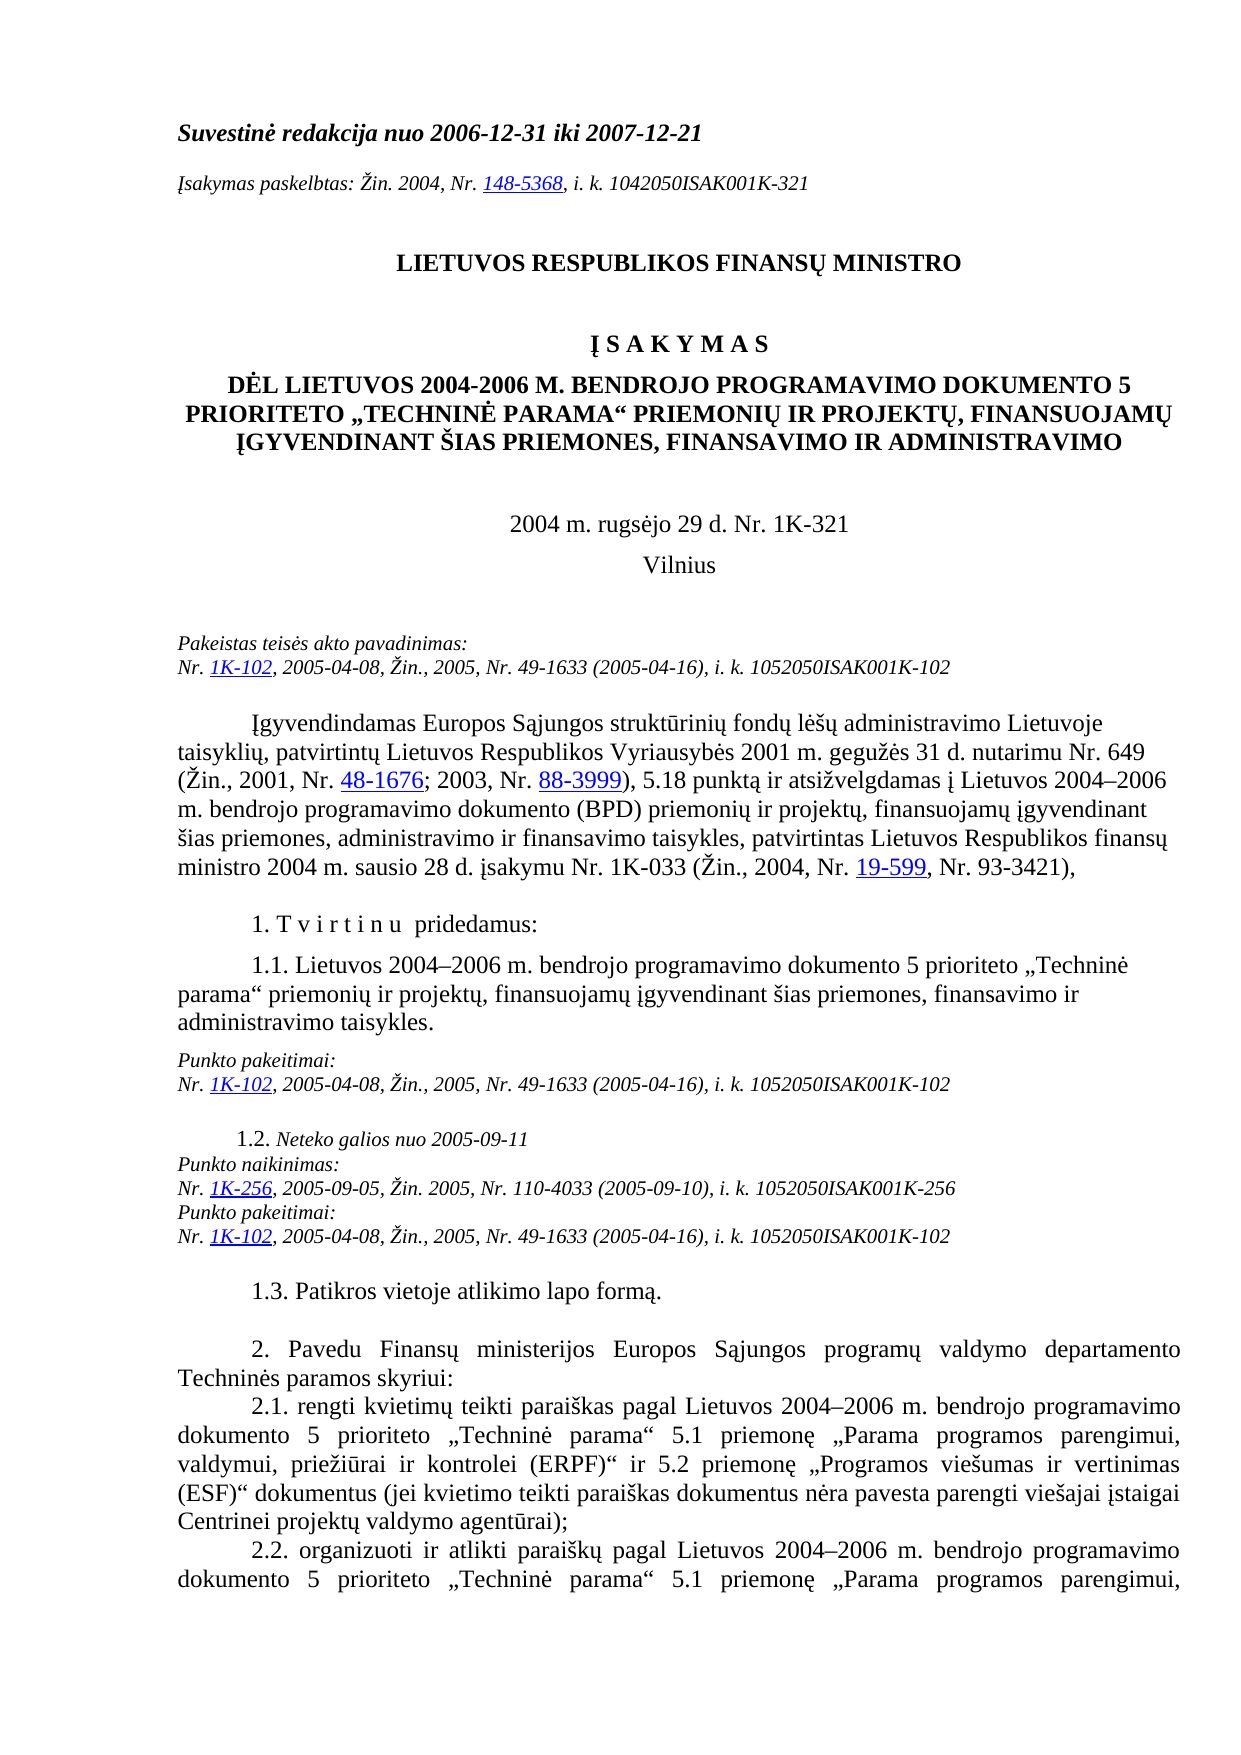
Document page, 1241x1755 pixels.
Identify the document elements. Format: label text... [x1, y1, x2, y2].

text Punkto pakeitimai: [177, 1199, 1181, 1224]
text 1.3. Patikros vietoje atlikimo lapo formą. [177, 1276, 1181, 1305]
text Įsakymas paskelbtas: Žin. 2004, Nr. 148-5368, i. k. 1042050ISAK001K-321 [177, 171, 1181, 195]
text Vilnius [177, 550, 1181, 578]
text Punkto naikinimas: [177, 1151, 1181, 1176]
text Punkto pakeitimai: [177, 1048, 1181, 1072]
text 1.1. Lietuvos 2004–2006 m. bendrojo programavimo dokumento 5 prioriteto „Techninė parama“ priemonių ir projektų, finansuojamų įgyvendinant šias priemones, finansavimo ir administravimo taisykles. [177, 950, 1181, 1036]
text Nr. 1K-102, 2005-04-08, Žin., 2005, Nr. 49-1633 (2005-04-16), i. k. 1052050ISAK001K-102 [177, 655, 1181, 679]
text Nr. 1K-102, 2005-04-08, Žin., 2005, Nr. 49-1633 (2005-04-16), i. k. 1052050ISAK001K-102 [177, 1072, 1181, 1096]
text 2.2. organizuoti ir atlikti paraiškų pagal Lietuvos 2004–2006 m. bendrojo programavimo dokumento 5 prioriteto „Techninė parama“ 5.1 priemonę „Parama programos parengimui, [177, 1535, 1181, 1593]
text 2.1. rengti kvietimų teikti paraiškas pagal Lietuvos 2004–2006 m. bendrojo programavimo dokumento 5 prioriteto „Techninė parama“ 5.1 priemonę „Parama programos parengimui, valdymui, priežiūrai ir kontrolei (ERPF)“ ir 5.2 priemonę „Programos viešumas ir vertinimas (ESF)“ dokumentus (jei kvietimo teikti paraiškas dokumentus nėra pavesta parengti viešajai įstaigai Centrinei projektų valdymo agentūrai); [177, 1391, 1181, 1535]
text LIETUVOS RESPUBLIKOS FINANSŲ MINISTRO [177, 248, 1181, 277]
text Nr. 1K-256, 2005-09-05, Žin. 2005, Nr. 110-4033 (2005-09-10), i. k. 1052050ISAK001K-256 [177, 1176, 1181, 1199]
text Įgyvendindamas Europos Sąjungos struktūrinių fondų lėšų administravimo Lietuvoje taisyklių, patvirtintų Lietuvos Respublikos Vyriausybės 2001 m. gegužės 31 d. nutarimu Nr. 649 (Žin., 2001, Nr. 48-1676; 2003, Nr. 88-3999), 5.18 punktą ir atsižvelgdamas į Lietuvos 2004–2006 m. bendrojo programavimo dokumento (BPD) priemonių ir projektų, finansuojamų įgyvendinant šias priemones, administravimo ir finansavimo taisykles, patvirtintas Lietuvos Respublikos finansų ministro 2004 m. sausio 28 d. įsakymu Nr. 1K-033 (Žin., 2004, Nr. 19-599, Nr. 93-3421), [177, 708, 1181, 881]
text Nr. 1K-102, 2005-04-08, Žin., 2005, Nr. 49-1633 (2005-04-16), i. k. 1052050ISAK001K-102 [177, 1224, 1181, 1248]
text 1.2. Neteko galios nuo 2005-09-11 [177, 1125, 1181, 1151]
text Į S A K Y M A S [177, 329, 1181, 358]
text Suvestinė redakcija nuo 2006-12-31 iki 2007-12-21 [177, 118, 1181, 147]
text 2. Pavedu Finansų ministerijos Europos Sąjungos programų valdymo departamento Techninės paramos skyriui: [177, 1334, 1181, 1391]
text DĖL LIETUVOS 2004-2006 M. BENDROJO PROGRAMAVIMO DOKUMENTO 5 PRIORITETO „TECHNINĖ PARAMA“ PRIEMONIŲ IR PROJEKTŲ, FINANSUOJAMŲ ĮGYVENDINANT ŠIAS PRIEMONES, FINANSAVIMO IR ADMINISTRAVIMO [177, 370, 1181, 456]
text 1. Tvirtinu pridedamus: [177, 909, 1181, 938]
text Pakeistas teisės akto pavadinimas: [177, 631, 1181, 655]
text 2004 m. rugsėjo 29 d. Nr. 1K-321 [177, 509, 1181, 538]
